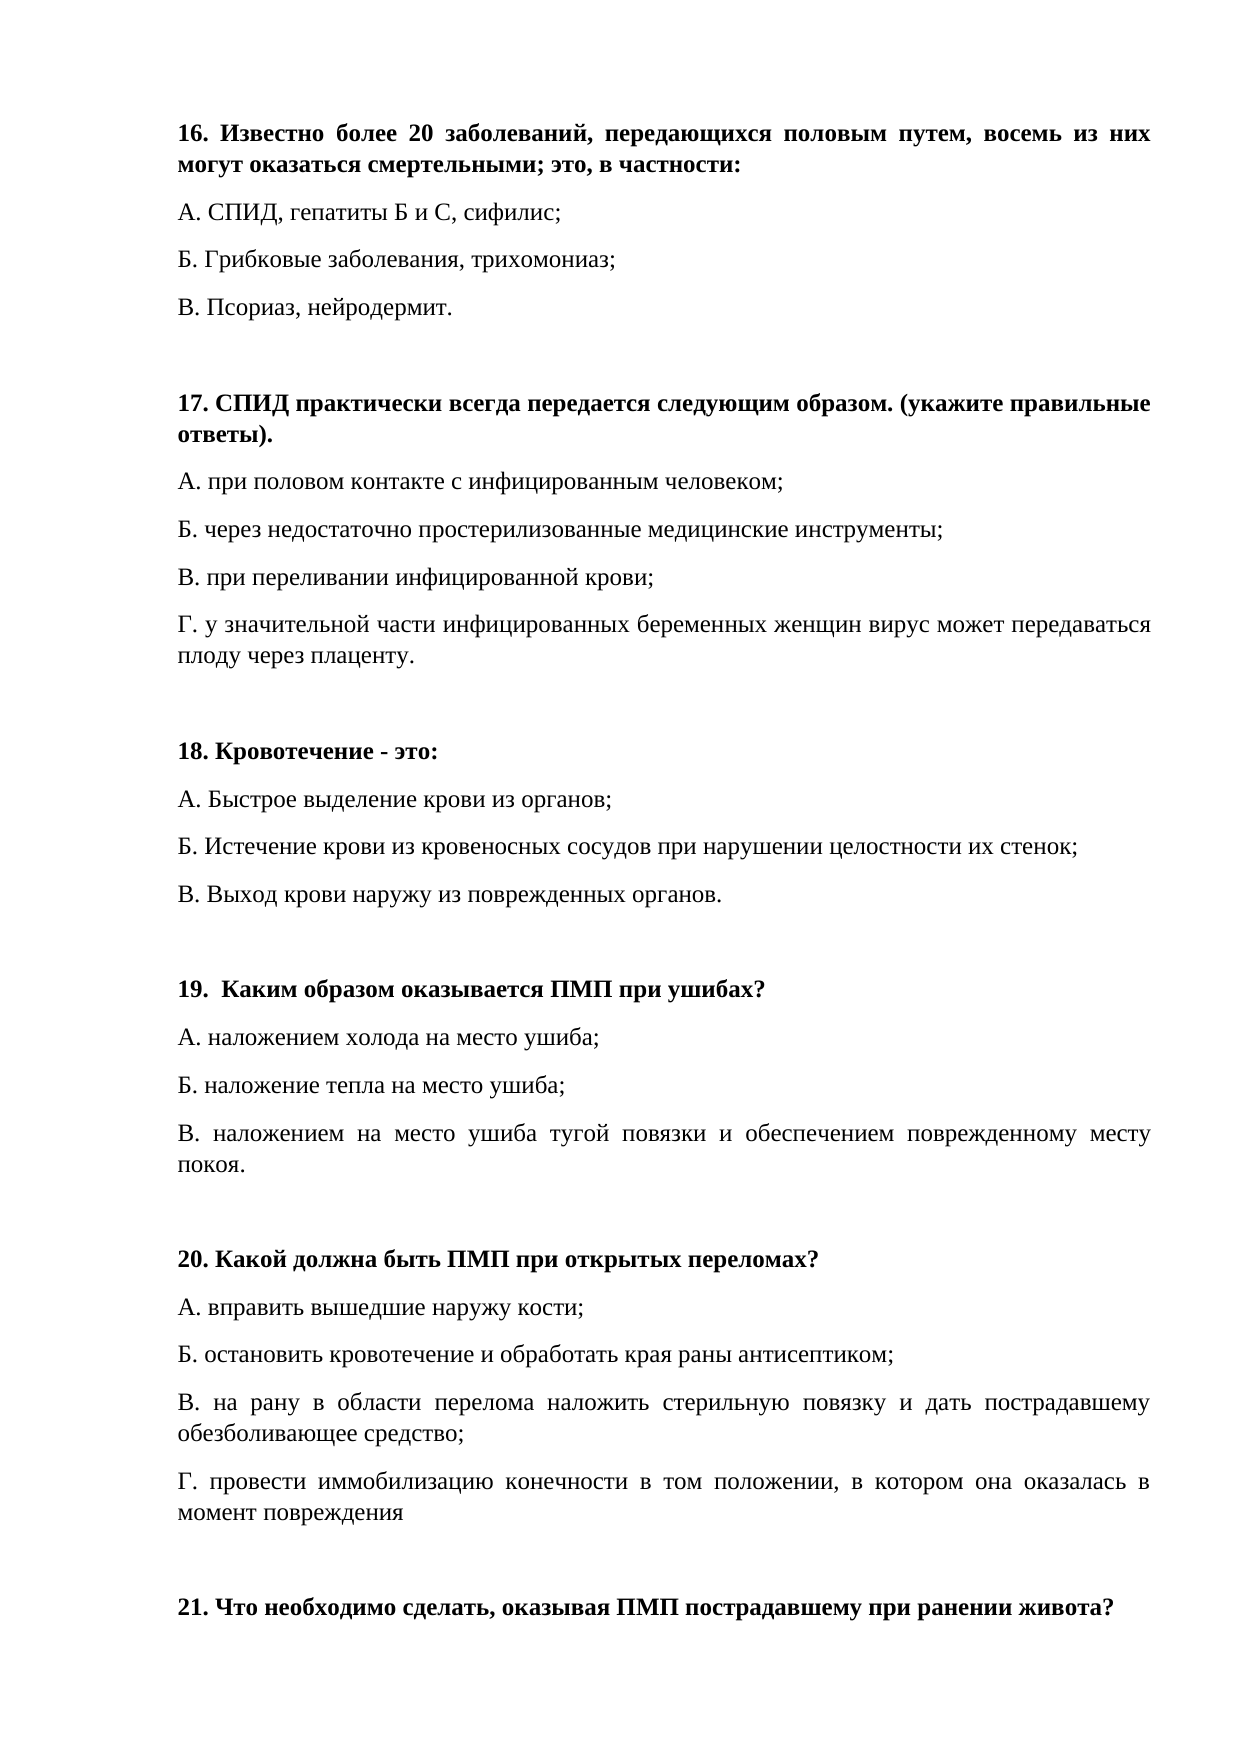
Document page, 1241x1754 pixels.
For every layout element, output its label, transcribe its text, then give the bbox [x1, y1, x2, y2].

text Б. наложение тепла на место ушиба; [177, 1070, 1152, 1099]
text Г. провести иммобилизацию конечности в том положении, в котором она оказалась в момент повреждения [177, 1466, 1152, 1526]
text 20. Какой должна быть ПМП при открытых переломах? [177, 1244, 1152, 1273]
text 16. Известно более 20 заболеваний, передающихся половым путем, восемь из них могут оказаться смертельными; это, в частности: [177, 118, 1152, 178]
text 19. Каким образом оказывается ПМП при ушибах? [177, 974, 1152, 1003]
text А. вправить вышедшие наружу кости; [177, 1292, 1152, 1321]
text В. Псориаз, нейродермит. [177, 292, 1152, 321]
text А. СПИД, гепатиты Б и С, сифилис; [177, 197, 1152, 226]
text 17. СПИД практически всегда передается следующим образом. (укажите правильные ответы). [177, 388, 1152, 447]
text В. на рану в области перелома наложить стерильную повязку и дать пострадавшему обезболивающее средство; [177, 1387, 1152, 1447]
text 18. Кровотечение - это: [177, 736, 1152, 765]
text Б. остановить кровотечение и обработать края раны антисептиком; [177, 1339, 1152, 1368]
text В. Выход крови наружу из поврежденных органов. [177, 879, 1152, 908]
text Б. Грибковые заболевания, трихомониаз; [177, 244, 1152, 273]
text А. наложением холода на место ушиба; [177, 1022, 1152, 1051]
text 21. Что необходимо сделать, оказывая ПМП пострадавшему при ранении живота? [177, 1592, 1152, 1621]
text Г. у значительной части инфицированных беременных женщин вирус может передаваться плоду через плаценту. [177, 609, 1152, 669]
text Б. через недостаточно простерилизованные медицинские инструменты; [177, 514, 1152, 543]
text А. при половом контакте с инфицированным человеком; [177, 466, 1152, 495]
text В. при переливании инфицированной крови; [177, 562, 1152, 591]
text В. наложением на место ушиба тугой повязки и обеспечением поврежденному месту покоя. [177, 1118, 1152, 1177]
text А. Быстрое выделение крови из органов; [177, 784, 1152, 812]
text Б. Истечение крови из кровеносных сосудов при нарушении целостности их стенок; [177, 831, 1152, 860]
